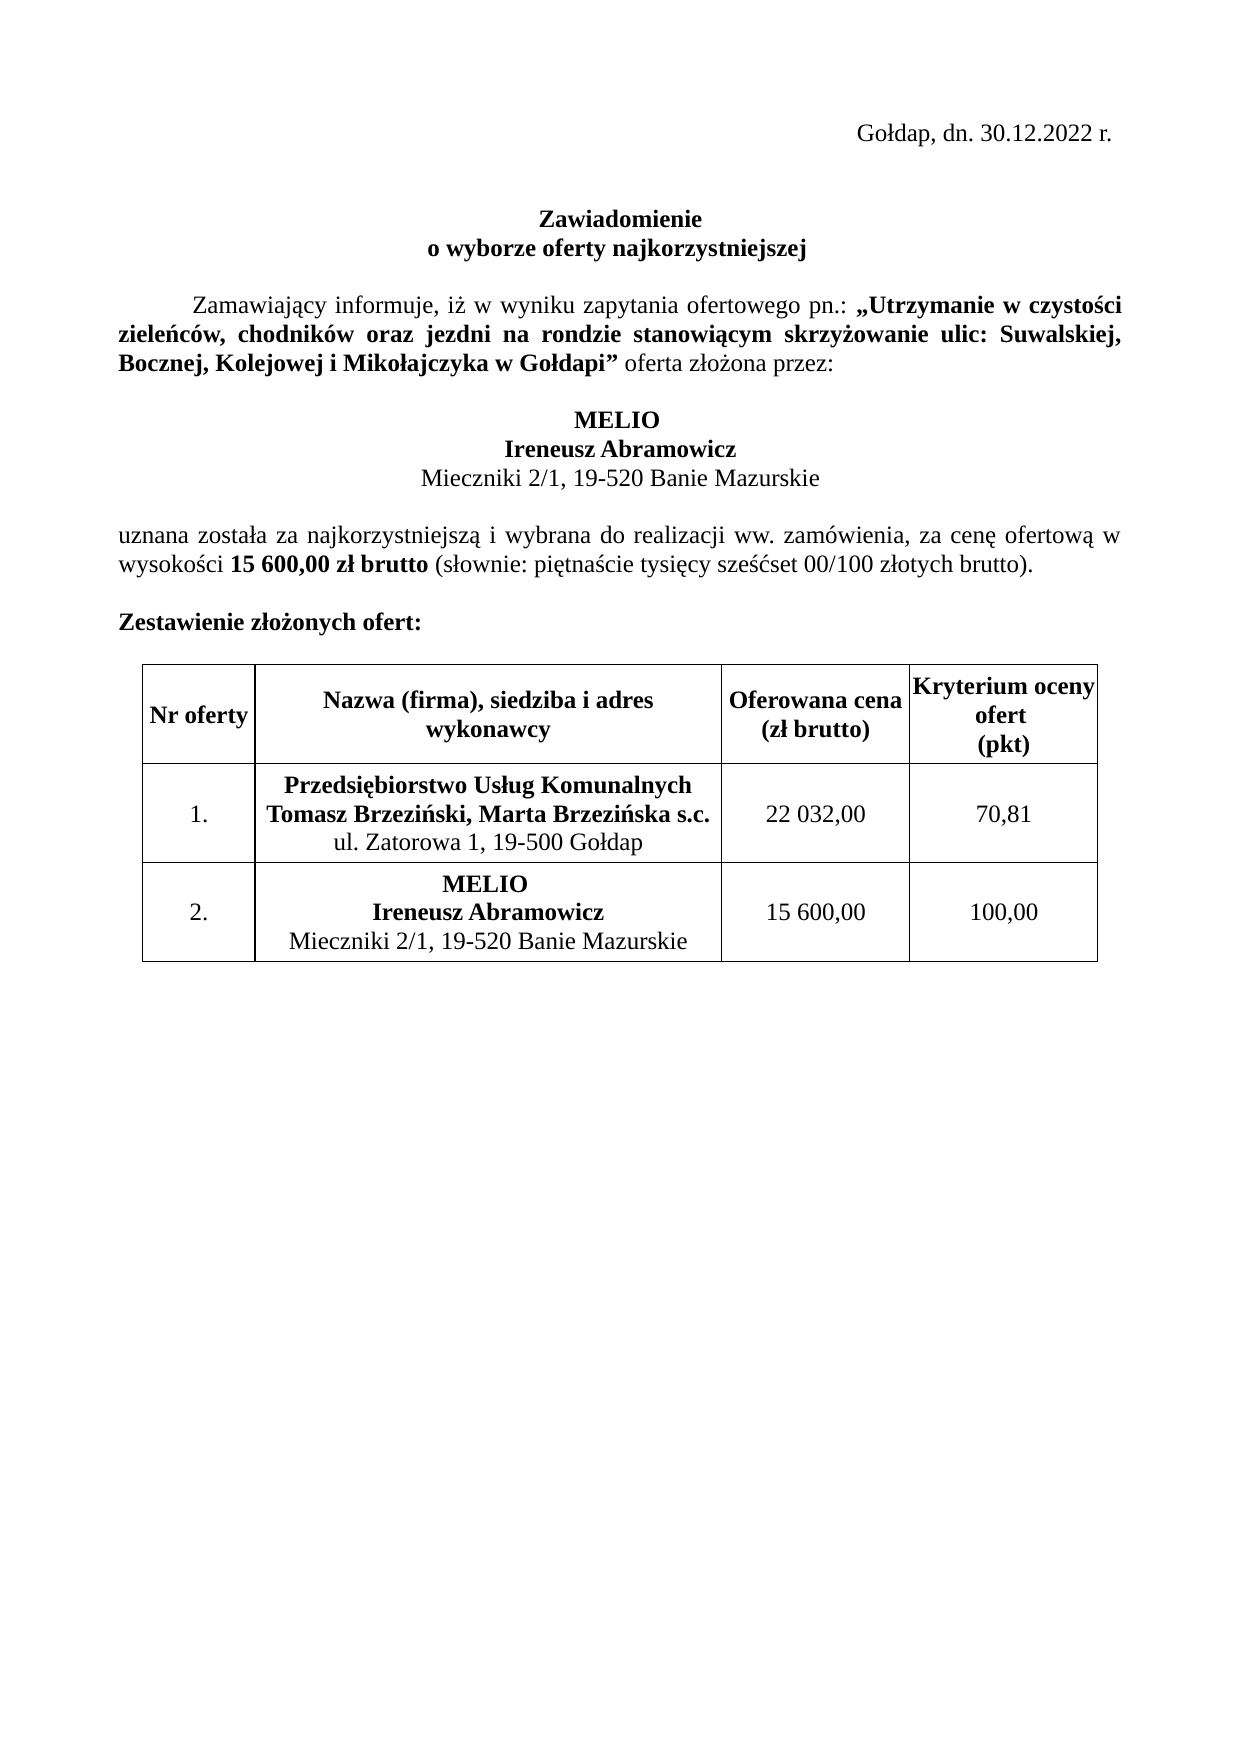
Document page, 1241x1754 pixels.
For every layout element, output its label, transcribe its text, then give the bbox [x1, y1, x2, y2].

table_cell Przedsiębiorstwo Usług Komunalnych Tomasz Brzeziński, Marta Brzezińska s.c. ul. Zatorowa 1, 19-500 Gołdap [256, 764, 721, 862]
text Mieczniki 2/1, 19-520 Banie Mazurskie [118, 463, 1122, 492]
text Gołdap, dn. 30.12.2022 r. [118, 118, 1122, 147]
table_header Kryterium oceny ofert (pkt) [910, 665, 1097, 763]
table_cell 2. [143, 863, 254, 961]
table_cell 70,81 [910, 764, 1097, 862]
table_cell 22 032,00 [722, 764, 909, 862]
text uznana została za najkorzystniejszą i wybrana do realizacji ww. zamówienia, za cenę ofertową w wysokości 15 600,00 zł brutto (słownie: piętnaście tysięcy sześćset 00/100 złotych brutto). [118, 521, 1122, 578]
text Ireneusz Abramowicz [118, 434, 1122, 463]
text Zestawienie złożonych ofert: [118, 607, 1122, 636]
table_cell 15 600,00 [722, 863, 909, 961]
text MELIO [118, 406, 1122, 434]
table_header Nr oferty [143, 665, 254, 763]
table_cell 1. [143, 764, 254, 862]
table_cell 100,00 [910, 863, 1097, 961]
table_cell MELIO Ireneusz Abramowicz Mieczniki 2/1, 19-520 Banie Mazurskie [256, 863, 721, 961]
table_header Oferowana cena (zł brutto) [722, 665, 909, 763]
text Zawiadomienie [118, 204, 1122, 233]
text o wyborze oferty najkorzystniejszej [118, 233, 1122, 262]
table_header Nazwa (firma), siedziba i adres wykonawcy [256, 665, 721, 763]
text Zamawiający informuje, iż w wyniku zapytania ofertowego pn.: „Utrzymanie w czystości zieleńców, chodników oraz jezdni na rondzie stanowiącym skrzyżowanie ulic: Suwalskiej, Bocznej, Kolejowej i Mikołajczyka w Gołdapi” oferta złożona przez: [118, 291, 1122, 377]
